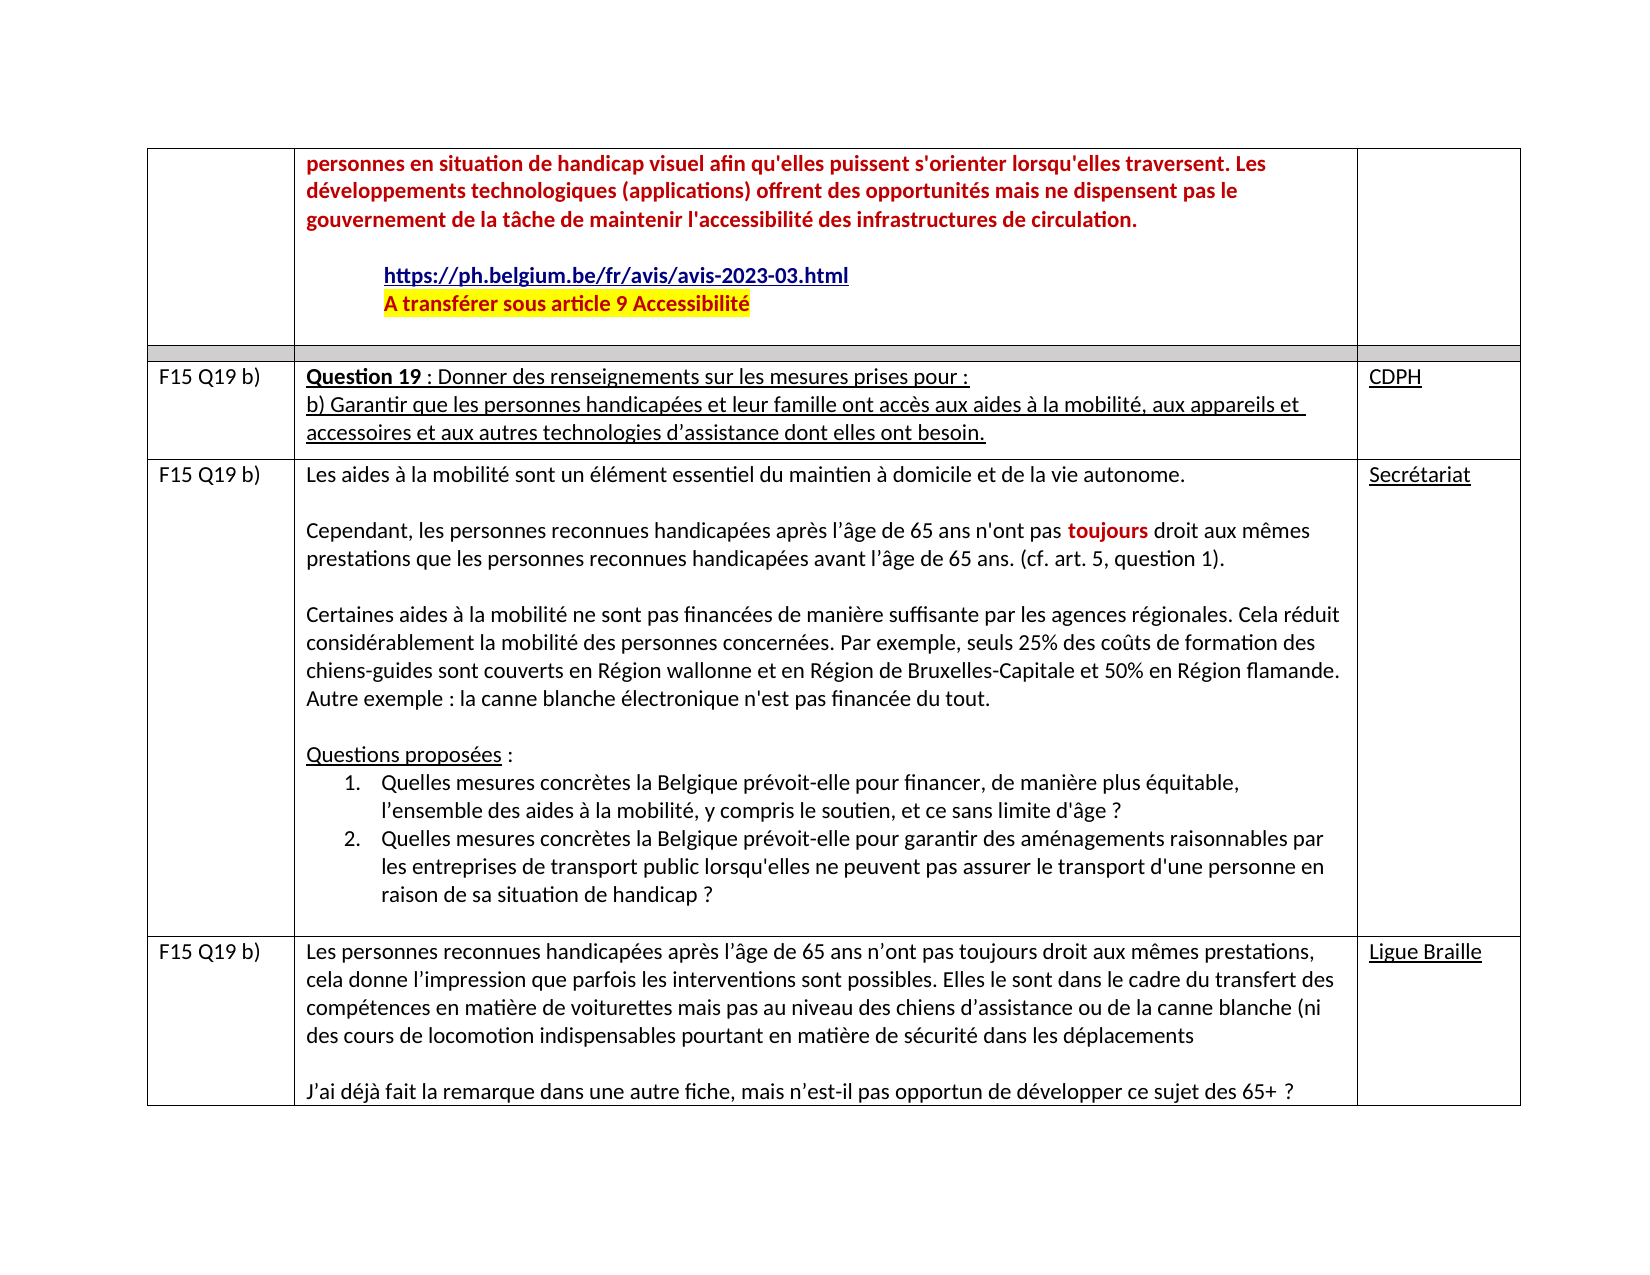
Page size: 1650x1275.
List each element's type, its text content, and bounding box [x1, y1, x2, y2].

table_cell F15 Q19 b) [148, 937, 294, 1105]
table_cell [1358, 149, 1520, 345]
table_cell Ligue Braille [1358, 937, 1520, 1105]
table_cell personnes en situation de handicap visuel afin qu'elles puissent s'orienter lorsqu'elles traversent. Les développements technologiques (applications) offrent des opportunités mais ne dispensent pas le gouvernement de la tâche de maintenir l'accessibilité des infrastructures de circulation. https://ph.belgium.be/fr/avis/avis-2023-03.html A transférer sous article 9 Accessibilité [295, 149, 1357, 345]
table_cell Les personnes reconnues handicapées après l’âge de 65 ans n’ont pas toujours droit aux mêmes prestations, cela donne l’impression que parfois les interventions sont possibles. Elles le sont dans le cadre du transfert des compétences en matière de voiturettes mais pas au niveau des chiens d’assistance ou de la canne blanche (ni des cours de locomotion indispensables pourtant en matière de sécurité dans les déplacements J’ai déjà fait la remarque dans une autre fiche, mais n’est-il pas opportun de développer ce sujet des 65+ ? [295, 937, 1357, 1105]
table_cell F15 Q19 b) [148, 460, 294, 936]
table_cell [148, 149, 294, 345]
table_cell Les aides à la mobilité sont un élément essentiel du maintien à domicile et de la vie autonome. Cependant, les personnes reconnues handicapées après l’âge de 65 ans n'ont pas toujours droit aux mêmes prestations que les personnes reconnues handicapées avant l’âge de 65 ans. (cf. art. 5, question 1). Certaines aides à la mobilité ne sont pas financées de manière suffisante par les agences régionales. Cela réduit considérablement la mobilité des personnes concernées. Par exemple, seuls 25% des coûts de formation des chiens-guides sont couverts en Région wallonne et en Région de Bruxelles-Capitale et 50% en Région flamande. Autre exemple : la canne blanche électronique n'est pas financée du tout. Questions proposées : Quelles mesures concrètes la Belgique prévoit-elle pour financer, de manière plus équitable, l’ensemble des aides à la mobilité, y compris le soutien, et ce sans limite d'âge ? Quelles mesures concrètes la Belgique prévoit-elle pour garantir des aménagements raisonnables par les entreprises de transport public lorsqu'elles ne peuvent pas assurer le transport d'une personne en raison de sa situation de handicap ? [295, 460, 1357, 936]
table_cell Question 19 : Donner des renseignements sur les mesures prises pour : b) Garantir que les personnes handicapées et leur famille ont accès aux aides à la mobilité, aux appareils et accessoires et aux autres technologies d’assistance dont elles ont besoin. [295, 362, 1357, 459]
table_cell [295, 346, 1357, 361]
table_cell [148, 346, 294, 361]
table_cell CDPH [1358, 362, 1520, 459]
table_cell F15 Q19 b) [148, 362, 294, 459]
table_cell [1358, 346, 1520, 361]
table_cell Secrétariat [1358, 460, 1520, 936]
